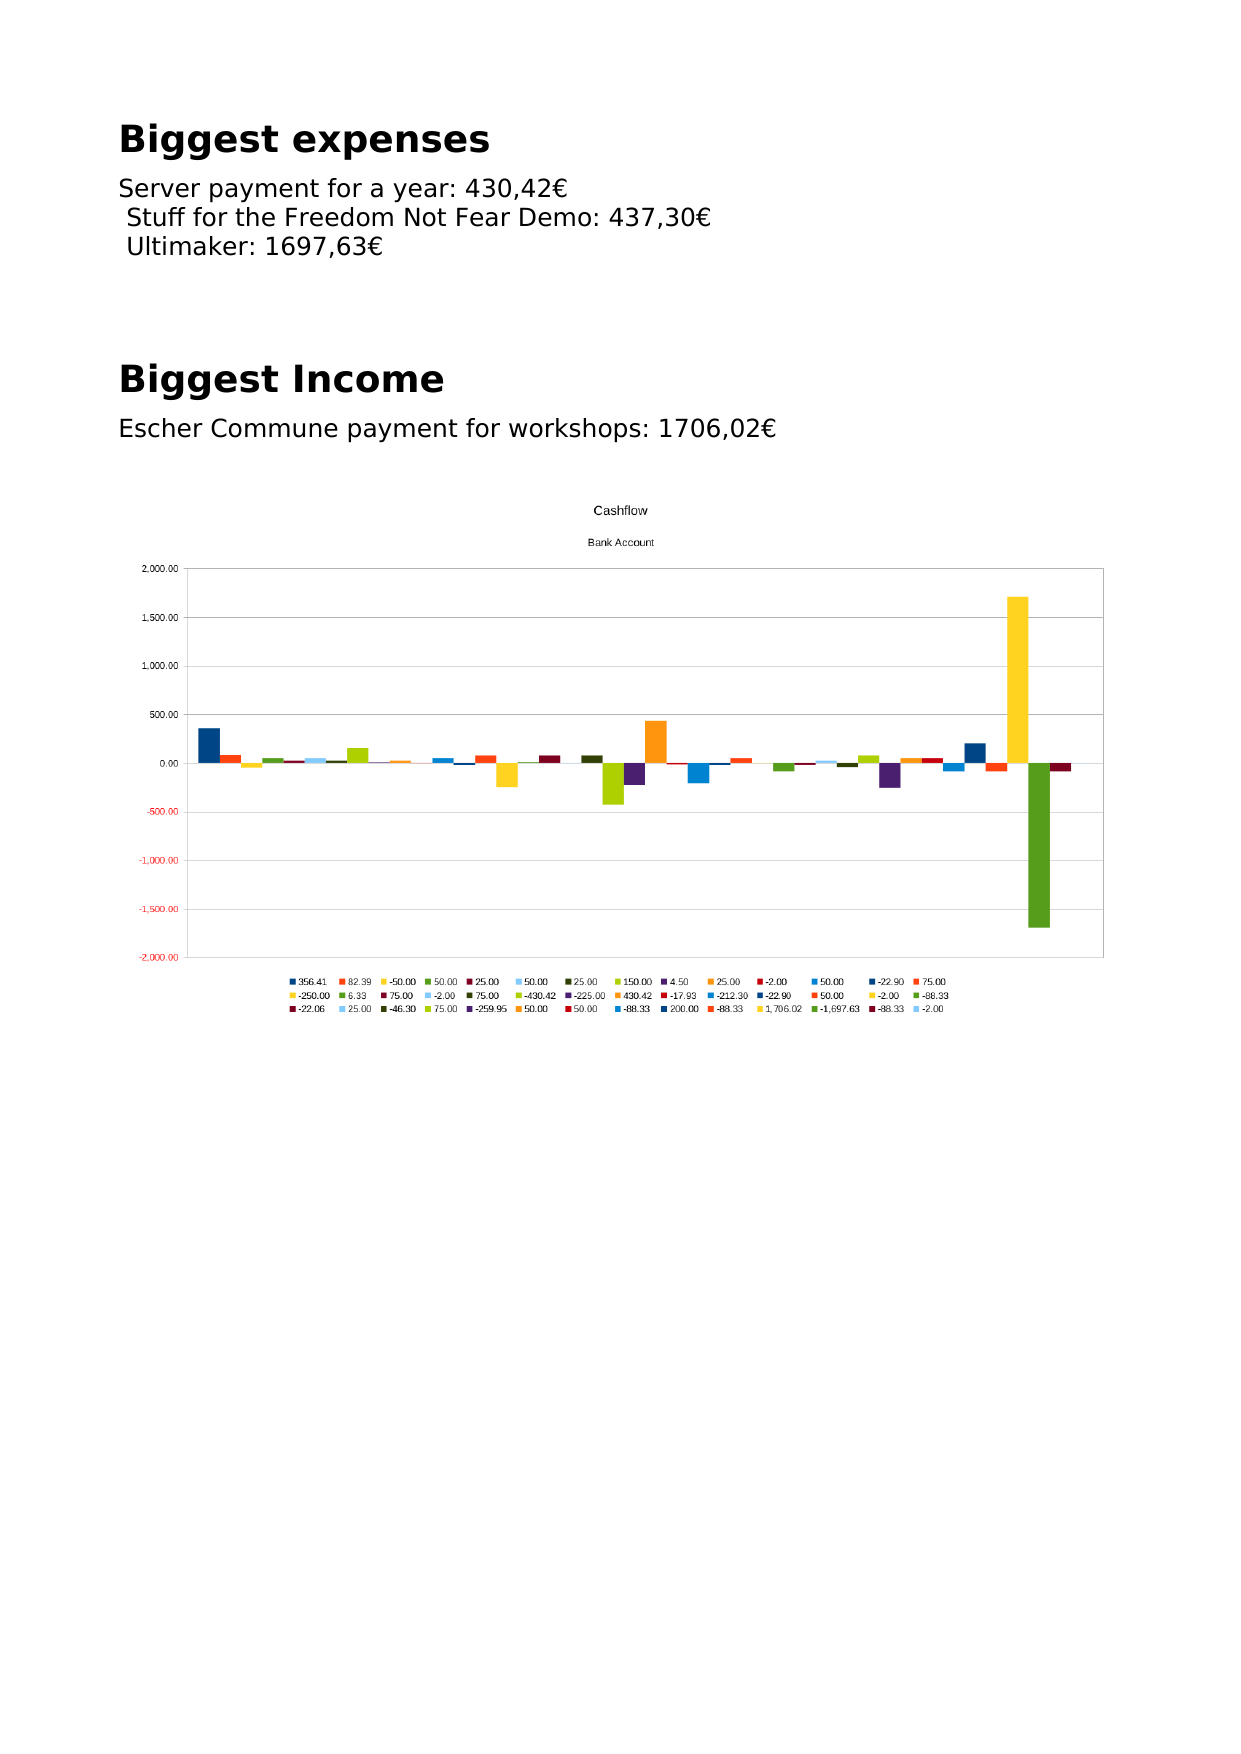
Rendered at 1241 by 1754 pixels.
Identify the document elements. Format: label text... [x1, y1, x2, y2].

subtitle Biggest expenses [118, 118, 1122, 162]
text Server payment for a year: 430,42€ Stuff for the Freedom Not Fear Demo: 437,30€ Ultimaker: 1697,63€ [118, 174, 1122, 320]
picture [118, 484, 1123, 1022]
subtitle Biggest Income [118, 358, 1122, 401]
text Escher Commune payment for workshops: 1706,02€ [118, 414, 1122, 472]
